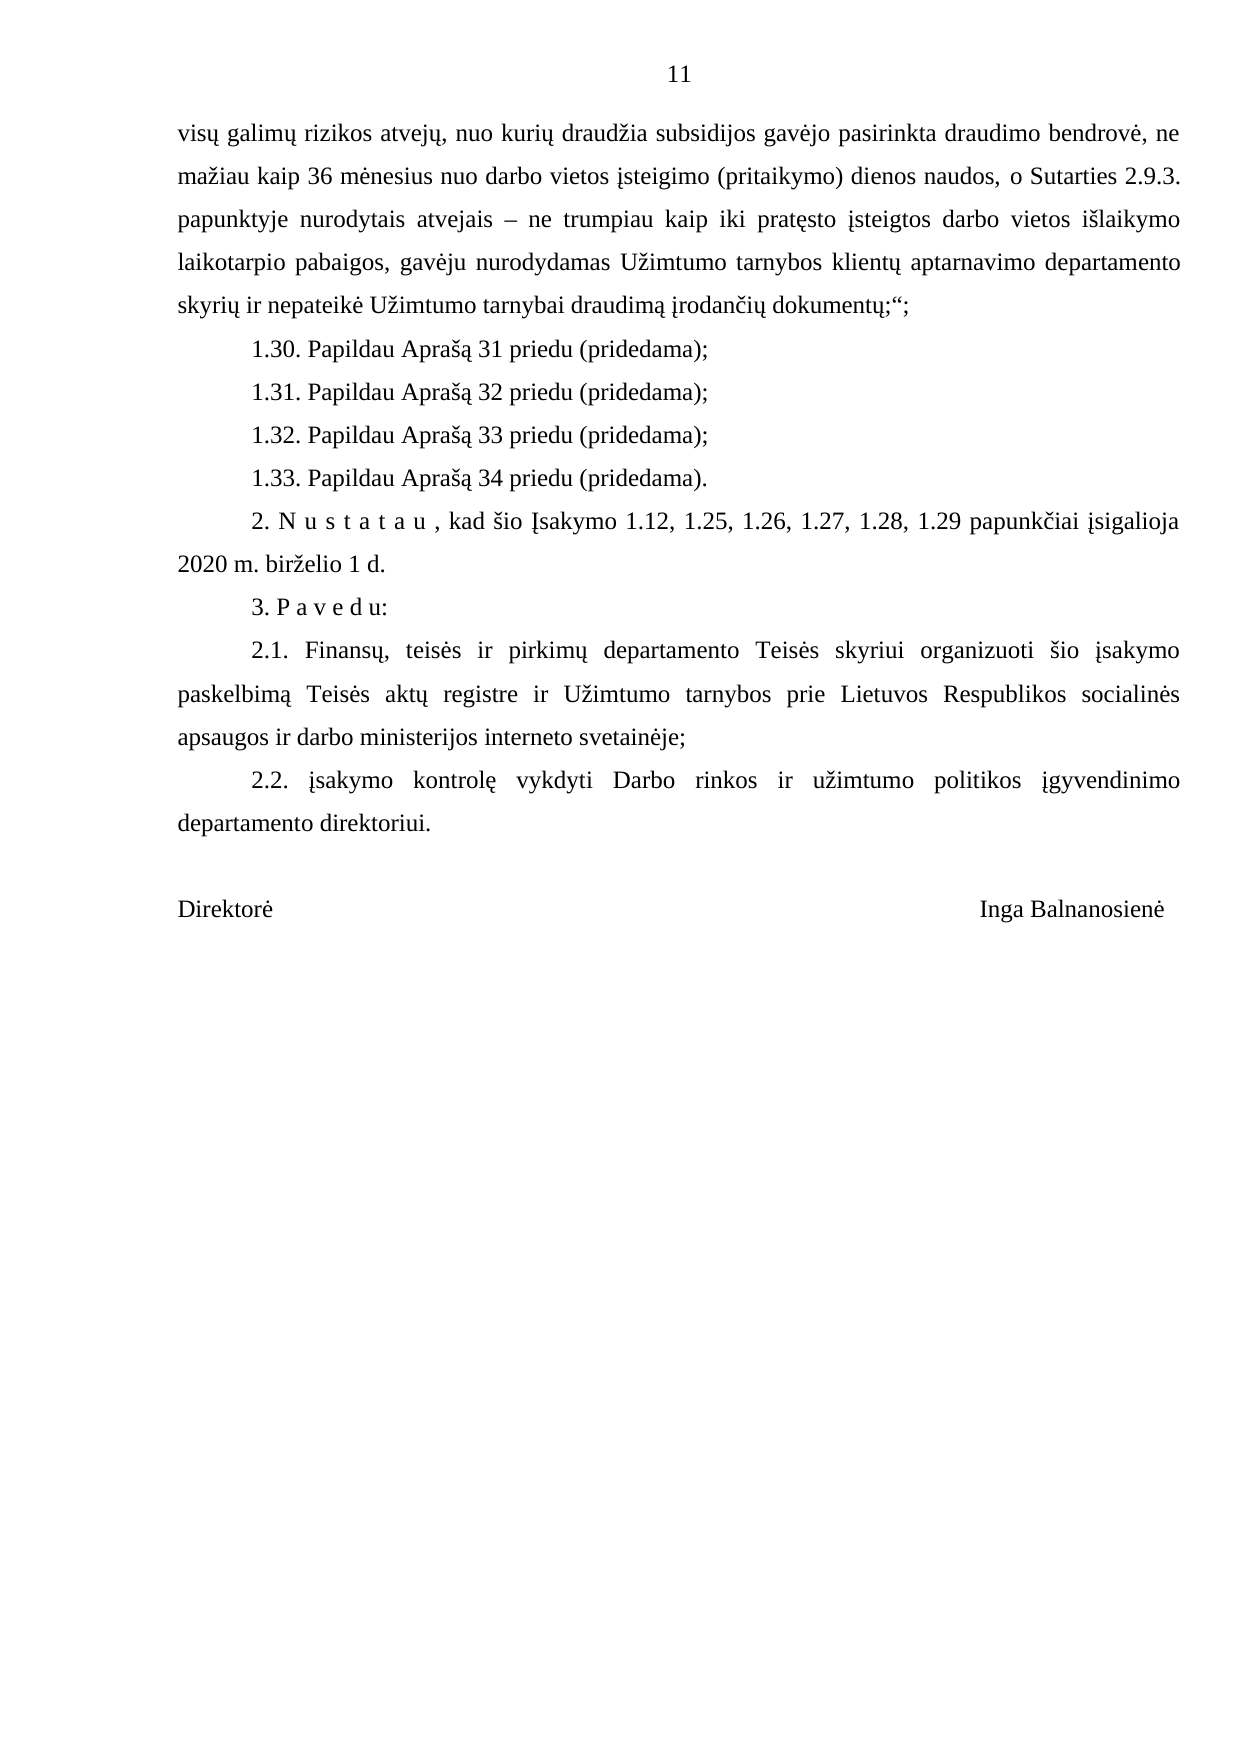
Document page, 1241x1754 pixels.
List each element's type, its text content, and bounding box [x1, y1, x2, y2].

text 1.30. Papildau Aprašą 31 priedu (pridedama); [177, 334, 1181, 362]
text visų galimų rizikos atvejų, nuo kurių draudžia subsidijos gavėjo pasirinkta draudimo bendrovė, ne mažiau kaip 36 mėnesius nuo darbo vietos įsteigimo (pritaikymo) dienos naudos, o Sutarties 2.9.3. papunktyje nurodytais atvejais – ne trumpiau kaip iki pratęsto įsteigtos darbo vietos išlaikymo laikotarpio pabaigos, gavėju nurodydamas Užimtumo tarnybos klientų aptarnavimo departamento skyrių ir nepateikė Užimtumo tarnybai draudimą įrodančių dokumentų;“; [177, 118, 1181, 319]
text 2.1. Finansų, teisės ir pirkimų departamento Teisės skyriui organizuoti šio įsakymo paskelbimą Teisės aktų registre ir Užimtumo tarnybos prie Lietuvos Respublikos socialinės apsaugos ir darbo ministerijos interneto svetainėje; [177, 636, 1181, 751]
text 1.32. Papildau Aprašą 33 priedu (pridedama); [177, 420, 1181, 449]
text 3. P a v e d u: [177, 592, 1181, 621]
text Direktorė Inga Balnanosienė [177, 894, 1181, 923]
text 1.31. Papildau Aprašą 32 priedu (pridedama); [177, 377, 1181, 406]
text 2. N u s t a t a u , kad šio Įsakymo 1.12, 1.25, 1.26, 1.27, 1.28, 1.29 papunkčiai įsigalioja 2020 m. birželio 1 d. [177, 506, 1181, 578]
text 1.33. Papildau Aprašą 34 priedu (pridedama). [177, 463, 1181, 492]
text 2.2. įsakymo kontrolę vykdyti Darbo rinkos ir užimtumo politikos įgyvendinimo departamento direktoriui. [177, 765, 1181, 837]
